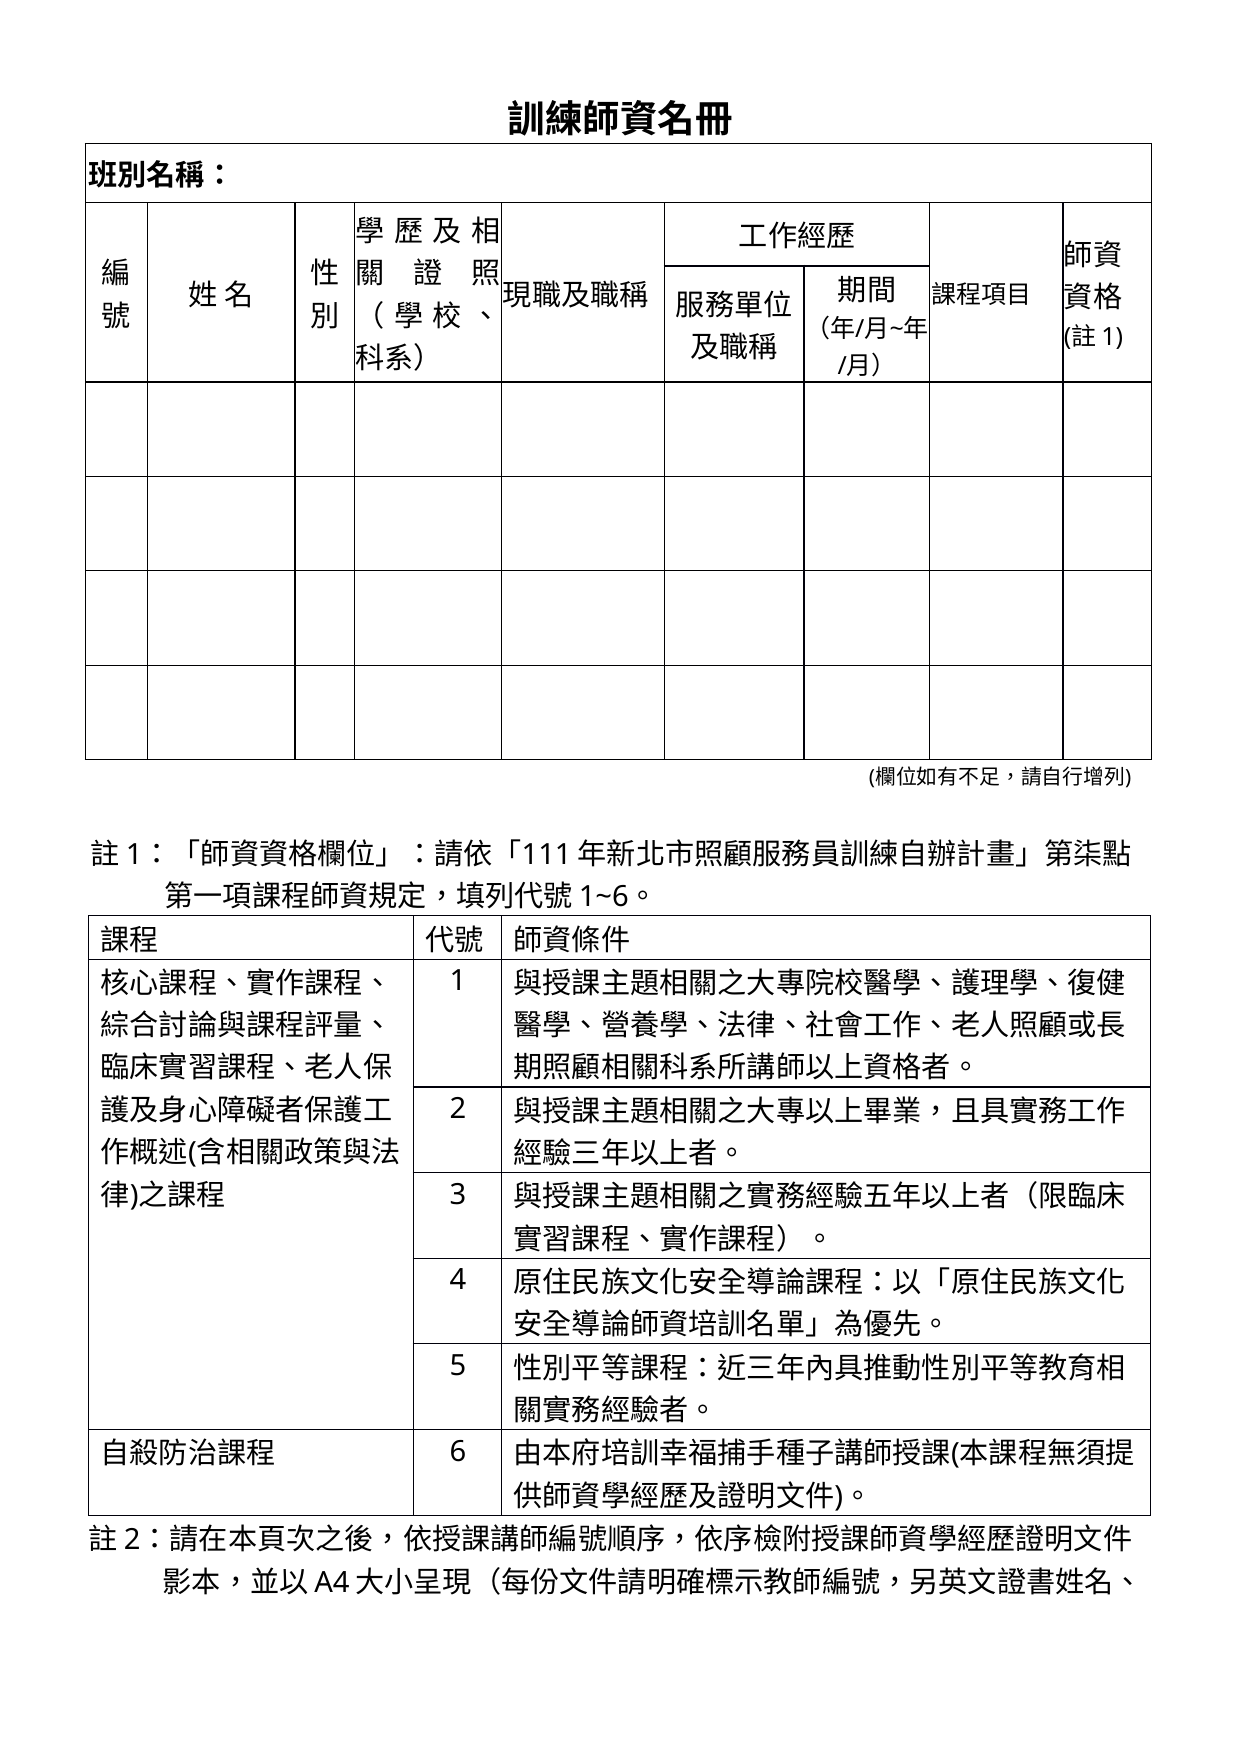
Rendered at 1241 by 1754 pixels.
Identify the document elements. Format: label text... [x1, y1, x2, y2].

table_cell [665, 666, 803, 759]
table_header 課程 [89, 916, 413, 958]
table_cell [355, 666, 501, 759]
table_cell [148, 571, 294, 665]
table_cell 與授課主題相關之大專院校醫學、護理學、復健醫學、營養學、法律、社會工作、老人照顧或長期照顧相關科系所講師以上資格者。 [502, 960, 1150, 1086]
table_cell 原住民族文化安全導論課程：以「原住民族文化安全導論師資培訓名單」為優先。 [502, 1259, 1150, 1343]
table_cell 姓 名 [148, 203, 294, 381]
table_cell [148, 666, 294, 759]
table_cell [355, 571, 501, 665]
table_cell [1064, 477, 1151, 570]
table_cell 由本府培訓幸福捕手種子講師授課(本課程無須提供師資學經歷及證明文件)。 [502, 1430, 1150, 1515]
table_cell 現職及職稱 [502, 203, 664, 381]
table_cell [665, 383, 803, 476]
table_cell [355, 477, 501, 570]
table_cell [148, 477, 294, 570]
table_cell [86, 571, 147, 665]
table_cell 師資資格(註1) [1064, 203, 1151, 381]
subtitle 註1：「師資資格欄位」：請依「111年新北市照顧服務員訓練自辦計畫」第柒點第一項課程師資規定，填列代號1~6。 [91, 830, 1152, 915]
table_cell 與授課主題相關之大專以上畢業，且具實務工作經驗三年以上者。 [502, 1088, 1150, 1172]
table_cell [930, 666, 1062, 759]
table_cell [296, 571, 354, 665]
table_cell 3 [414, 1173, 501, 1258]
table_cell 5 [414, 1344, 501, 1429]
subtitle 註2：請在本頁次之後，依授課講師編號順序，依序檢附授課師資學經歷證明文件影本，並以A4大小呈現（每份文件請明確標示教師編號，另英文證書姓名、 [89, 1516, 1152, 1601]
table_cell [665, 477, 803, 570]
table_cell [502, 666, 664, 759]
table_cell 2 [414, 1088, 501, 1172]
table_cell 工作經歷 [665, 203, 929, 264]
table_header 師資條件 [502, 916, 1150, 958]
table_header 班別名稱： [86, 144, 1151, 202]
table_cell 期間 （年/月~年/月） [805, 267, 929, 381]
table_cell [502, 383, 664, 476]
table_cell 4 [414, 1259, 501, 1343]
table_cell [1064, 666, 1151, 759]
table_cell [1064, 383, 1151, 476]
table_cell [805, 666, 929, 759]
table_cell [502, 477, 664, 570]
table_cell 課程項目 [930, 203, 1062, 381]
table_cell [930, 477, 1062, 570]
table_cell 學歷及相關證照（學校、科系） [355, 203, 501, 381]
table_cell [805, 383, 929, 476]
table_cell 性別平等課程：近三年內具推動性別平等教育相關實務經驗者。 [502, 1344, 1150, 1429]
table_cell 編號 [86, 203, 147, 381]
subtitle 訓練師資名冊 [89, 89, 1152, 143]
table_cell [665, 571, 803, 665]
table_cell [86, 666, 147, 759]
table_cell [1064, 571, 1151, 665]
table_cell [502, 571, 664, 665]
subtitle (欄位如有不足，請自行增列) [89, 760, 1131, 791]
table_cell [805, 571, 929, 665]
table_cell [86, 477, 147, 570]
table_cell 6 [414, 1430, 501, 1515]
table_cell [86, 383, 147, 476]
table_cell [148, 383, 294, 476]
table_cell 自殺防治課程 [89, 1430, 413, 1515]
table_cell [930, 383, 1062, 476]
table_cell [805, 477, 929, 570]
table_cell 核心課程、實作課程、綜合討論與課程評量、臨床實習課程、老人保護及身心障礙者保護工作概述(含相關政策與法律)之課程 [89, 960, 413, 1429]
table_cell 與授課主題相關之實務經驗五年以上者（限臨床實習課程、實作課程）。 [502, 1173, 1150, 1258]
table_cell 性別 [296, 203, 354, 381]
table_cell [296, 383, 354, 476]
table_header 代號 [414, 916, 501, 958]
table_cell [296, 477, 354, 570]
table_cell [930, 571, 1062, 665]
table_cell 服務單位 及職稱 [665, 267, 803, 381]
table_cell [355, 383, 501, 476]
table_cell [296, 666, 354, 759]
table_cell 1 [414, 960, 501, 1086]
